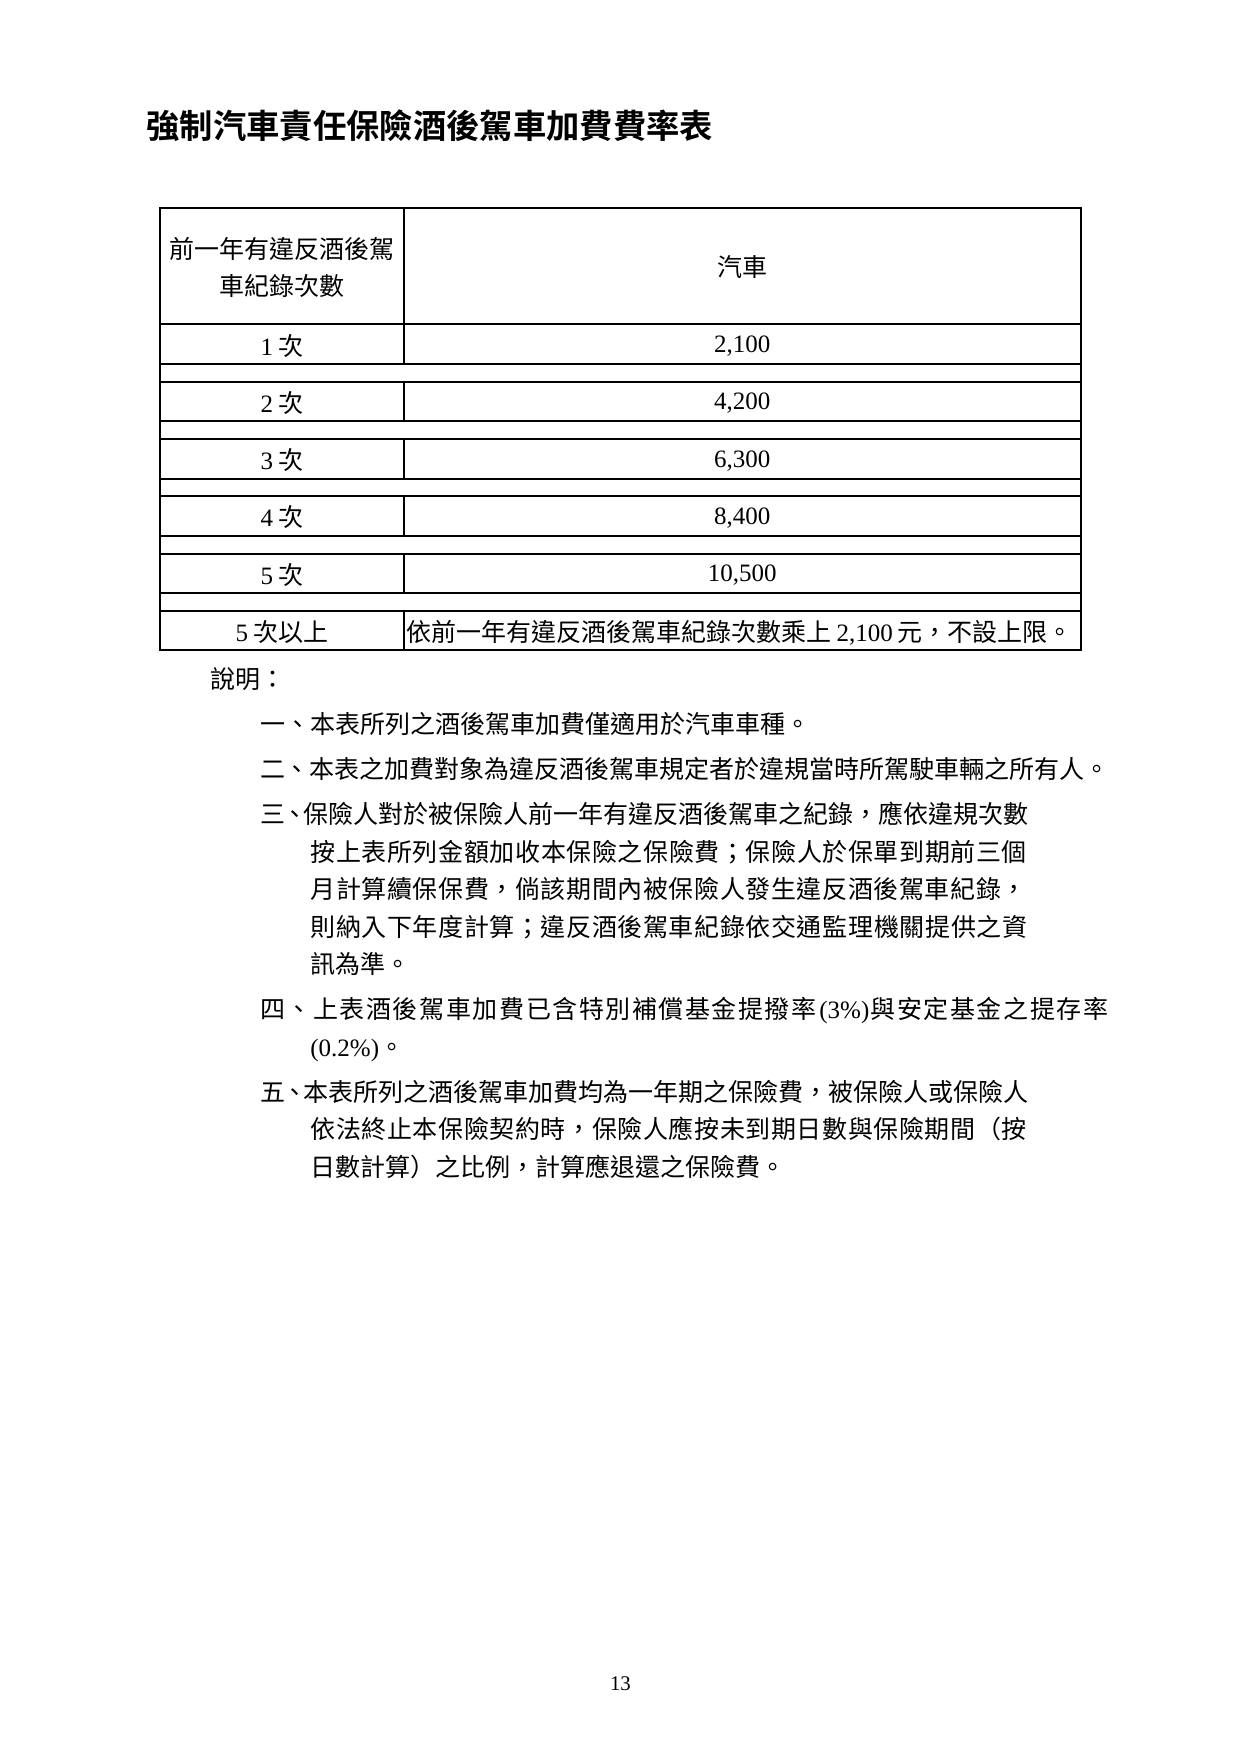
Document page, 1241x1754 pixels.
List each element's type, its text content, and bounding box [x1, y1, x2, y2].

table_cell 6,300 [405, 440, 1080, 477]
text 二、本表之加費對象為違反酒後駕車規定者於違規當時所駕駛車輛之所有人。 [260, 749, 1108, 786]
table_header 前一年有違反酒後駕車紀錄次數 [161, 209, 403, 323]
table_cell [404, 537, 1080, 552]
text 一、本表所列之酒後駕車加費僅適用於汽車車種。 [260, 704, 1108, 741]
table_cell 4,200 [405, 383, 1080, 420]
table_cell 2,100 [405, 325, 1080, 363]
table_cell [161, 594, 403, 610]
table_cell 10,500 [405, 555, 1080, 592]
table_cell [161, 365, 403, 381]
text 說明： [148, 659, 1090, 696]
table_cell 3次 [161, 440, 403, 477]
table_cell [404, 365, 1080, 381]
table_cell 5次 [161, 555, 403, 592]
text 三、保險人對於被保險人前一年有違反酒後駕車之紀錄，應依違規次數按上表所列金額加收本保險之保險費；保險人於保單到期前三個月計算續保保費，倘該期間內被保險人發生違反酒後駕車紀錄，則納入下年度計算；違反酒後駕車紀錄依交通監理機關提供之資訊為準。 [260, 794, 1028, 981]
table_cell 1次 [161, 325, 403, 363]
table_cell [404, 480, 1080, 495]
table_cell 4次 [161, 497, 403, 535]
text 四、上表酒後駕車加費已含特別補償基金提撥率(3%)與安定基金之提存率(0.2%)。 [260, 989, 1108, 1064]
table_header 汽車 [405, 209, 1080, 323]
table_cell 5次以上 [161, 612, 403, 649]
table_cell 8,400 [405, 497, 1080, 535]
table_cell 依前一年有違反酒後駕車紀錄次數乘上2,100元，不設上限。 [405, 612, 1080, 649]
table_cell [161, 537, 403, 552]
table_cell [161, 480, 403, 495]
text 五、本表所列之酒後駕車加費均為一年期之保險費，被保險人或保險人依法終止本保險契約時，保險人應按未到期日數與保險期間（按日數計算）之比例，計算應退還之保險費。 [260, 1071, 1028, 1184]
table_cell [404, 422, 1080, 438]
table_cell 2次 [161, 383, 403, 420]
text 強制汽車責任保險酒後駕車加費費率表 [146, 87, 1142, 162]
table_cell [404, 594, 1080, 610]
table_cell [161, 422, 403, 438]
